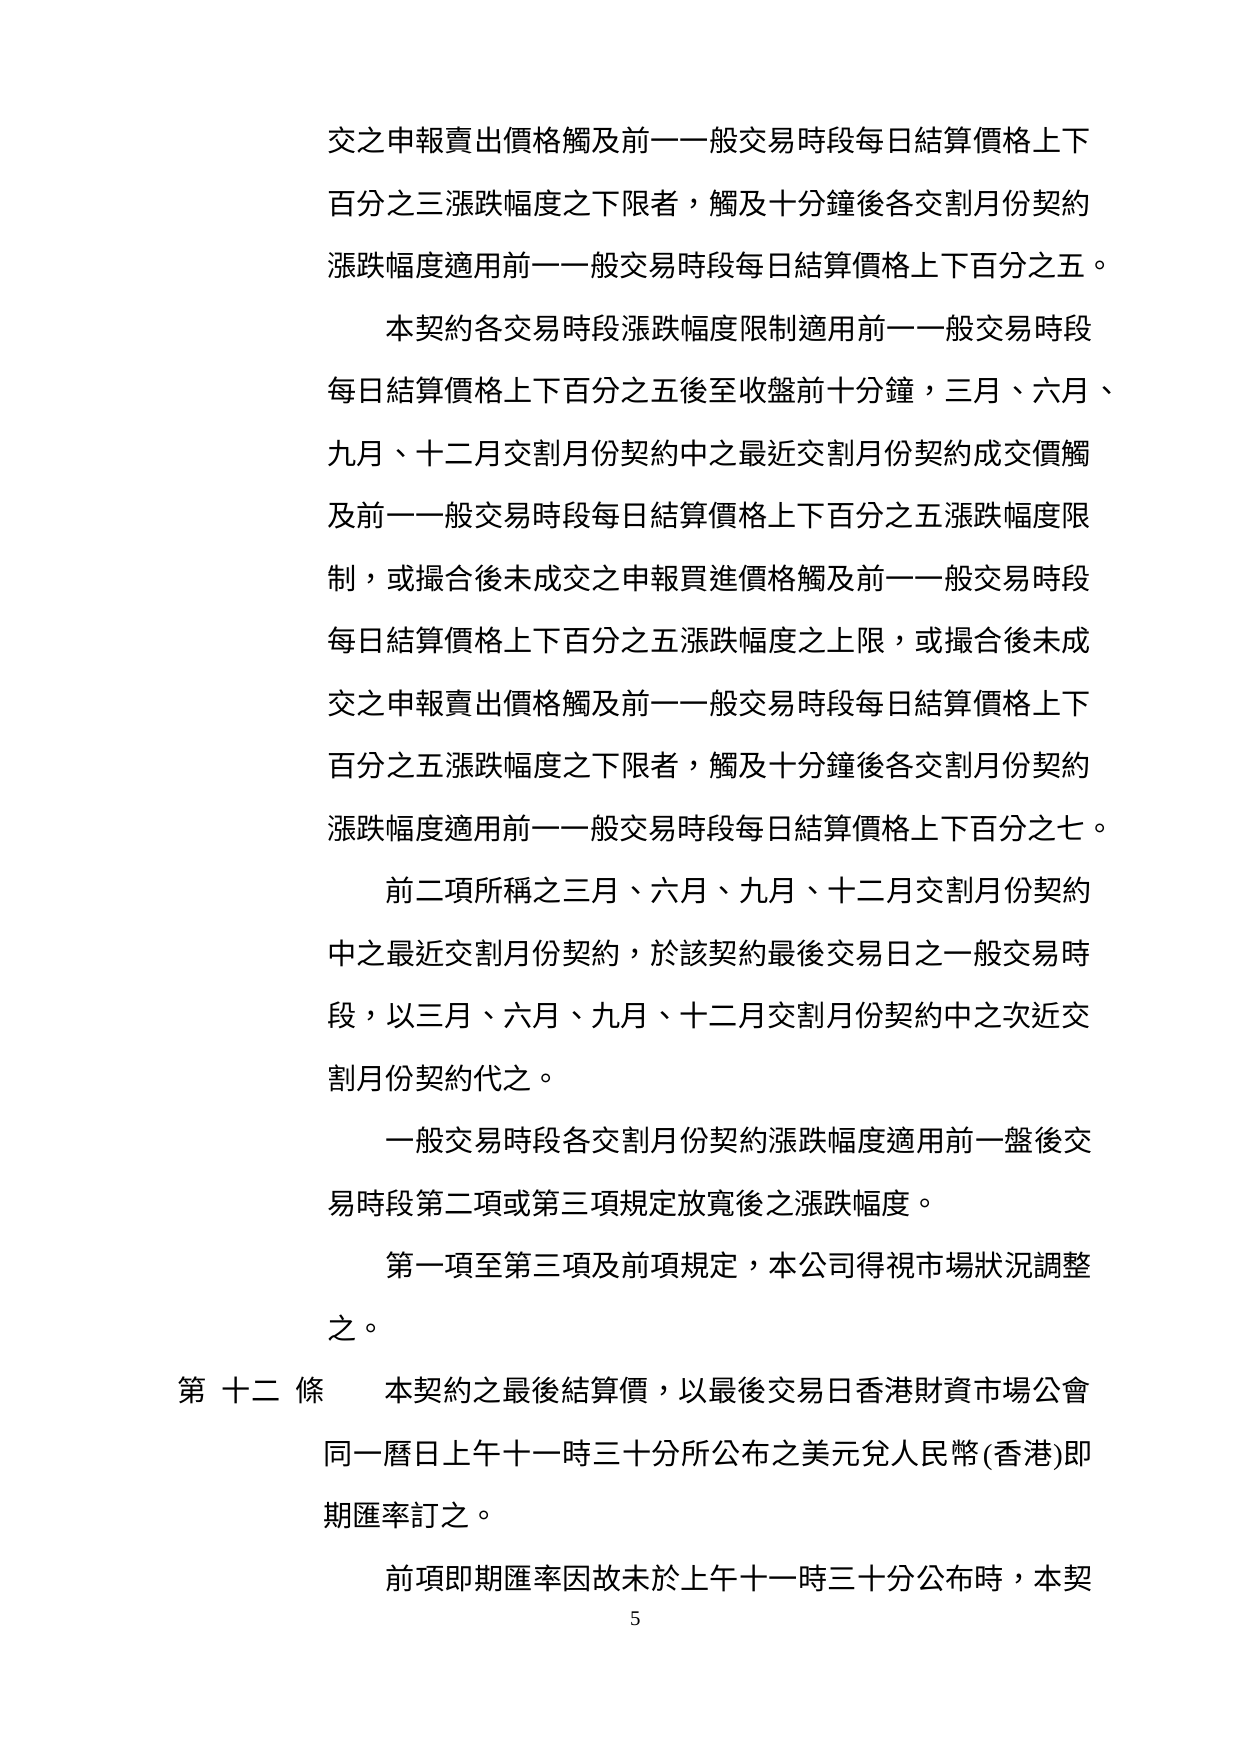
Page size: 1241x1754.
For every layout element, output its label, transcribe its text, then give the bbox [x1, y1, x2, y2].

text 第一項至第三項及前項規定，本公司得視市場狀況調整之。 [327, 1222, 1093, 1347]
text 前二項所稱之三月、六月、九月、十二月交割月份契約中之最近交割月份契約，於該契約最後交易日之一般交易時段，以三月、六月、九月、十二月交割月份契約中之次近交割月份契約代之。 [327, 847, 1093, 1097]
text 本契約各交易時段漲跌幅度限制適用前一一般交易時段每日結算價格上下百分之五後至收盤前十分鐘，三月、六月、九月、十二月交割月份契約中之最近交割月份契約成交價觸及前一一般交易時段每日結算價格上下百分之五漲跌幅度限制，或撮合後未成交之申報買進價格觸及前一一般交易時段每日結算價格上下百分之五漲跌幅度之上限，或撮合後未成交之申報賣出價格觸及前一一般交易時段每日結算價格上下百分之五漲跌幅度之下限者，觸及十分鐘後各交割月份契約漲跌幅度適用前一一般交易時段每日結算價格上下百分之七。 [327, 285, 1093, 847]
text 本契約各交易時段開盤至收盤前十分鐘，三月、六月、九月、十二月交割月份契約中之最近交割月份契約成交價觸及前一一般交易時段每日結算價格上下百分之三漲跌幅度限制，或撮合後未成交之申報買進價格觸及前一一般交易時段每日結算價格上下百分之三漲跌幅度之上限，或撮合後未成交之申報賣出價格觸及前一一般交易時段每日結算價格上下百分之三漲跌幅度之下限者，觸及十分鐘後各交割月份契約漲跌幅度適用前一一般交易時段每日結算價格上下百分之五。 [327, 97, 1093, 285]
text 前項即期匯率因故未於上午十一時三十分公布時，本契 [327, 1535, 1093, 1597]
text 第 十二 條 本契約之最後結算價，以最後交易日香港財資市場公會同一曆日上午十一時三十分所公布之美元兌人民幣(香港)即期匯率訂之。 [177, 1347, 1093, 1535]
text 一般交易時段各交割月份契約漲跌幅度適用前一盤後交易時段第二項或第三項規定放寬後之漲跌幅度。 [327, 1097, 1093, 1222]
